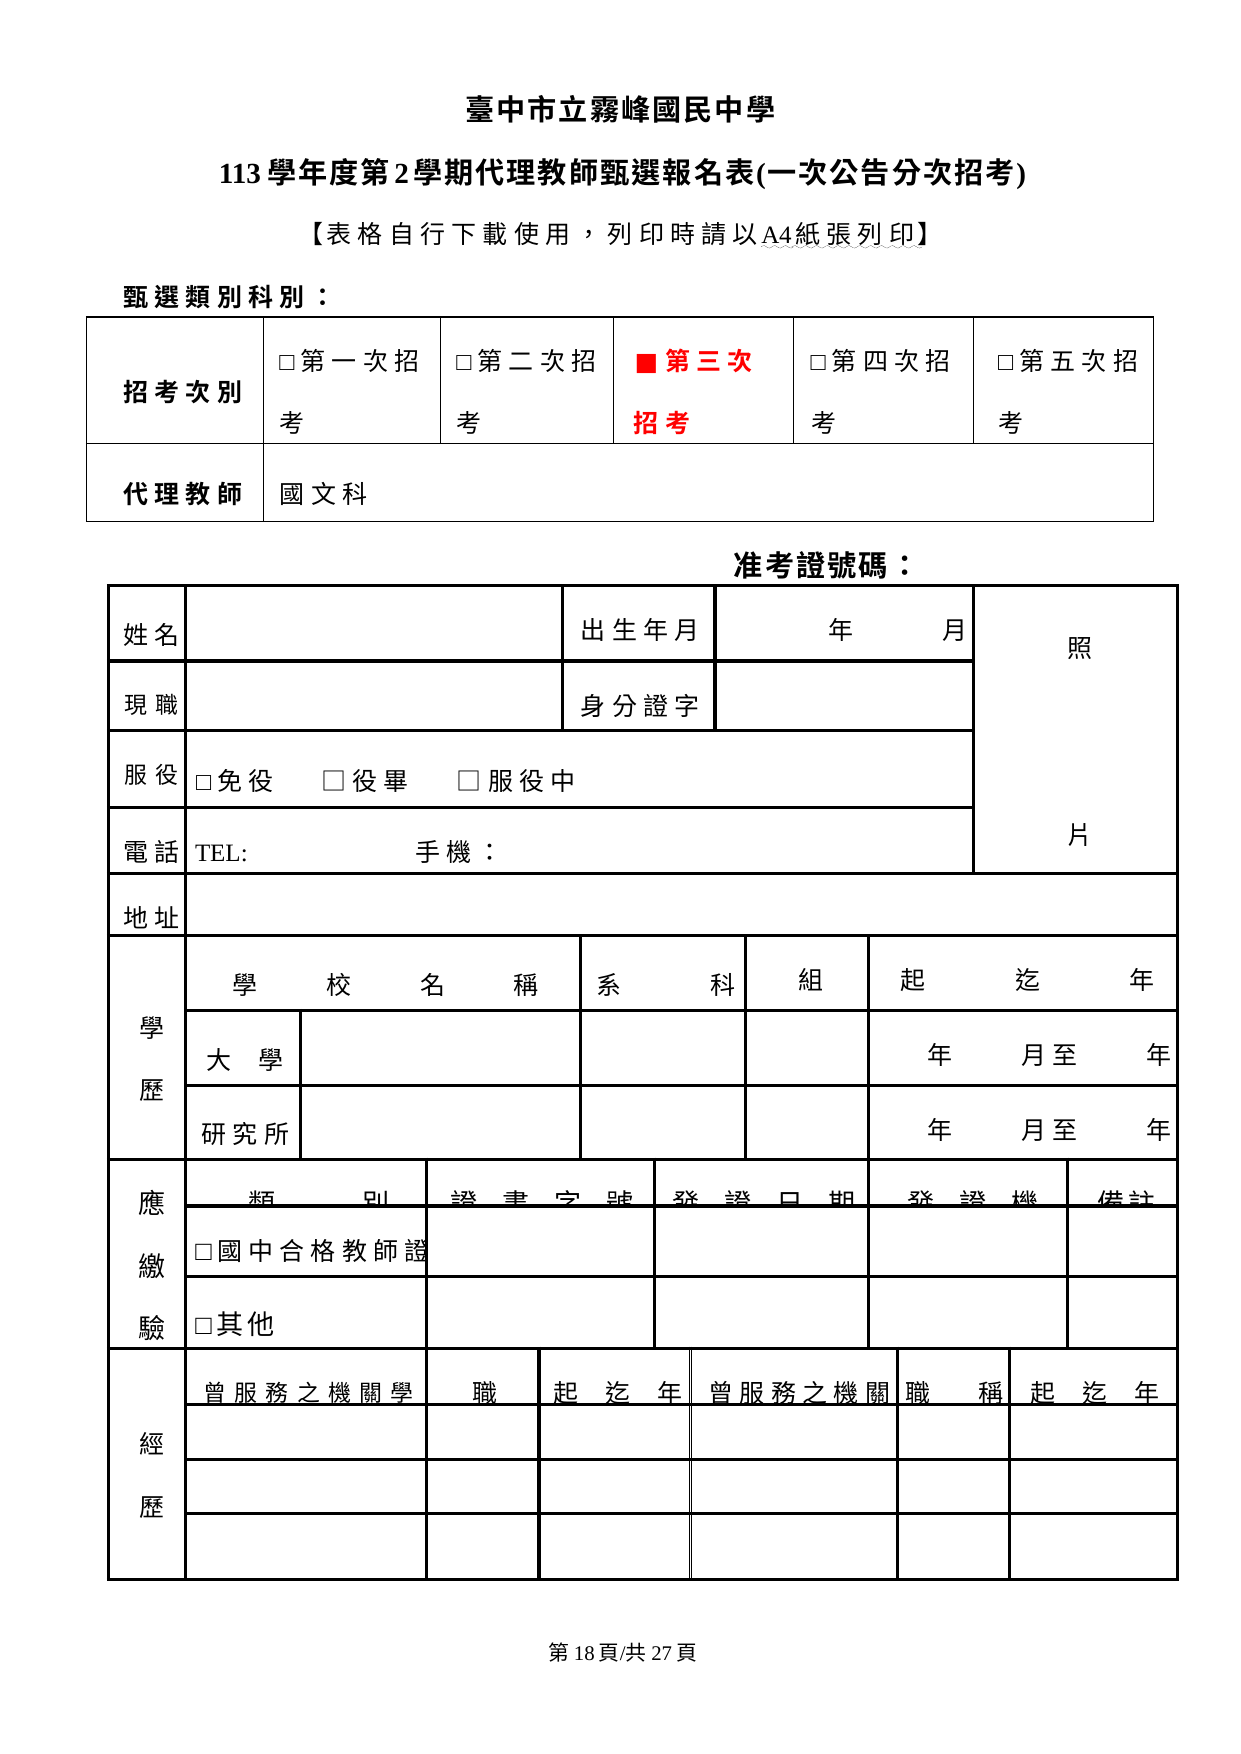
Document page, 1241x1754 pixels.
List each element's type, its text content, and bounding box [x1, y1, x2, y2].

table_cell [1011, 1461, 1176, 1512]
table_cell [428, 1208, 653, 1274]
table_cell [428, 1278, 653, 1347]
table_cell [692, 1461, 896, 1512]
table_cell [187, 875, 1176, 934]
table_cell 曾服務之機關學校 [333, 1386, 343, 1403]
table_cell 大 學 [187, 1012, 299, 1084]
table_cell [656, 1278, 867, 1347]
table_cell 系 科 [582, 937, 744, 1009]
table_cell [747, 1087, 867, 1157]
table_cell 服役 情形 [110, 732, 184, 806]
table_cell [899, 1406, 1008, 1457]
table_cell 發 證 機 關 [870, 1161, 1066, 1204]
table_header 招考次別 [87, 318, 263, 442]
table_cell 地址 [110, 875, 184, 934]
table_header 出生年月日 [564, 587, 713, 659]
table_cell 組 別 [747, 937, 867, 1009]
table_cell 身分證字號 [564, 663, 713, 728]
table_cell [656, 1208, 867, 1274]
table_cell 研究所 [187, 1087, 299, 1157]
table_cell 類 別 [187, 1161, 425, 1204]
text 【表格自行下載使用，列印時請以A4紙張列印】 [120, 191, 1120, 254]
table_cell [1011, 1406, 1176, 1457]
table_cell [870, 1208, 1066, 1274]
table_header ■第三次招考 [614, 318, 793, 442]
table_cell [428, 1406, 537, 1457]
table_cell [187, 1515, 425, 1577]
table_cell 電話 [110, 809, 184, 872]
table_cell [187, 1406, 425, 1457]
table_header 姓名 [110, 587, 184, 659]
table_cell [870, 1278, 1066, 1347]
table_header □第四次招考 [794, 318, 973, 442]
text 113學年度第2學期代理教師甄選報名表(一次公告分次招考) [120, 129, 1120, 191]
table_cell [187, 1461, 425, 1512]
table_cell 年 月至 年 月 [870, 1012, 1176, 1084]
text 准考證號碼： [120, 522, 920, 584]
table_cell [1069, 1278, 1176, 1347]
table_cell 曾服務之機關學校 [692, 1350, 896, 1403]
table_cell [428, 1461, 537, 1512]
table_header [187, 587, 561, 659]
table_header 照 片 [975, 587, 1176, 872]
table_cell 發 證 日 期 [656, 1161, 867, 1204]
table_cell [428, 1515, 537, 1577]
table_cell 起 迄 年 月 [1011, 1350, 1176, 1403]
table_cell 起 迄 年 月 [870, 937, 1176, 1009]
table_cell [541, 1406, 689, 1457]
text 甄選類別科別： [120, 254, 1120, 316]
table_cell TEL: 手機： [187, 809, 972, 872]
table_cell [582, 1087, 744, 1157]
table_header □第一次招考 [264, 318, 440, 442]
table_cell 國文科 [264, 444, 1153, 521]
table_cell □國中合格教師證書 [187, 1208, 425, 1274]
table_cell [717, 663, 972, 728]
table_cell [187, 663, 561, 728]
table_cell 證 書 字 號 [428, 1161, 653, 1204]
table_cell 職 稱 [899, 1350, 1008, 1403]
table_cell 學 歷 [110, 937, 184, 1157]
table_cell 年 月至 年 月 [870, 1087, 1176, 1157]
table_header □第五次招考 [974, 318, 1153, 442]
table_cell [302, 1012, 579, 1084]
table_cell [747, 1012, 867, 1084]
table_header □第二次招考 [441, 318, 613, 442]
table_cell [1069, 1208, 1176, 1274]
table_cell 代理教師 [87, 444, 263, 521]
table_cell 備註 [1069, 1161, 1176, 1204]
table_cell [541, 1515, 689, 1577]
table_cell [1011, 1515, 1176, 1577]
table_cell [692, 1515, 896, 1577]
table_cell 職 稱 [428, 1350, 537, 1403]
table_cell [899, 1515, 1008, 1577]
table_cell 學 校 名 稱 [187, 937, 579, 1009]
table_cell [582, 1012, 744, 1084]
table_cell [302, 1087, 579, 1157]
table_cell 現職機關學校 [110, 663, 184, 728]
table_cell [692, 1406, 896, 1457]
table_cell [541, 1461, 689, 1512]
table_cell 起 迄 年 月 [541, 1350, 689, 1403]
table_cell 曾服務之機關學校 [187, 1350, 425, 1403]
text 臺中市立霧峰國民中學 [120, 66, 1120, 129]
table_cell □其他 [187, 1278, 425, 1347]
table_cell 應 繳 驗 證 件 [110, 1161, 184, 1347]
table_cell 經 歷 [110, 1350, 184, 1577]
table_cell □免役 □役畢 □服役中 [187, 732, 972, 806]
table_header 年 月 日 [717, 587, 972, 659]
table_cell [899, 1461, 1008, 1512]
